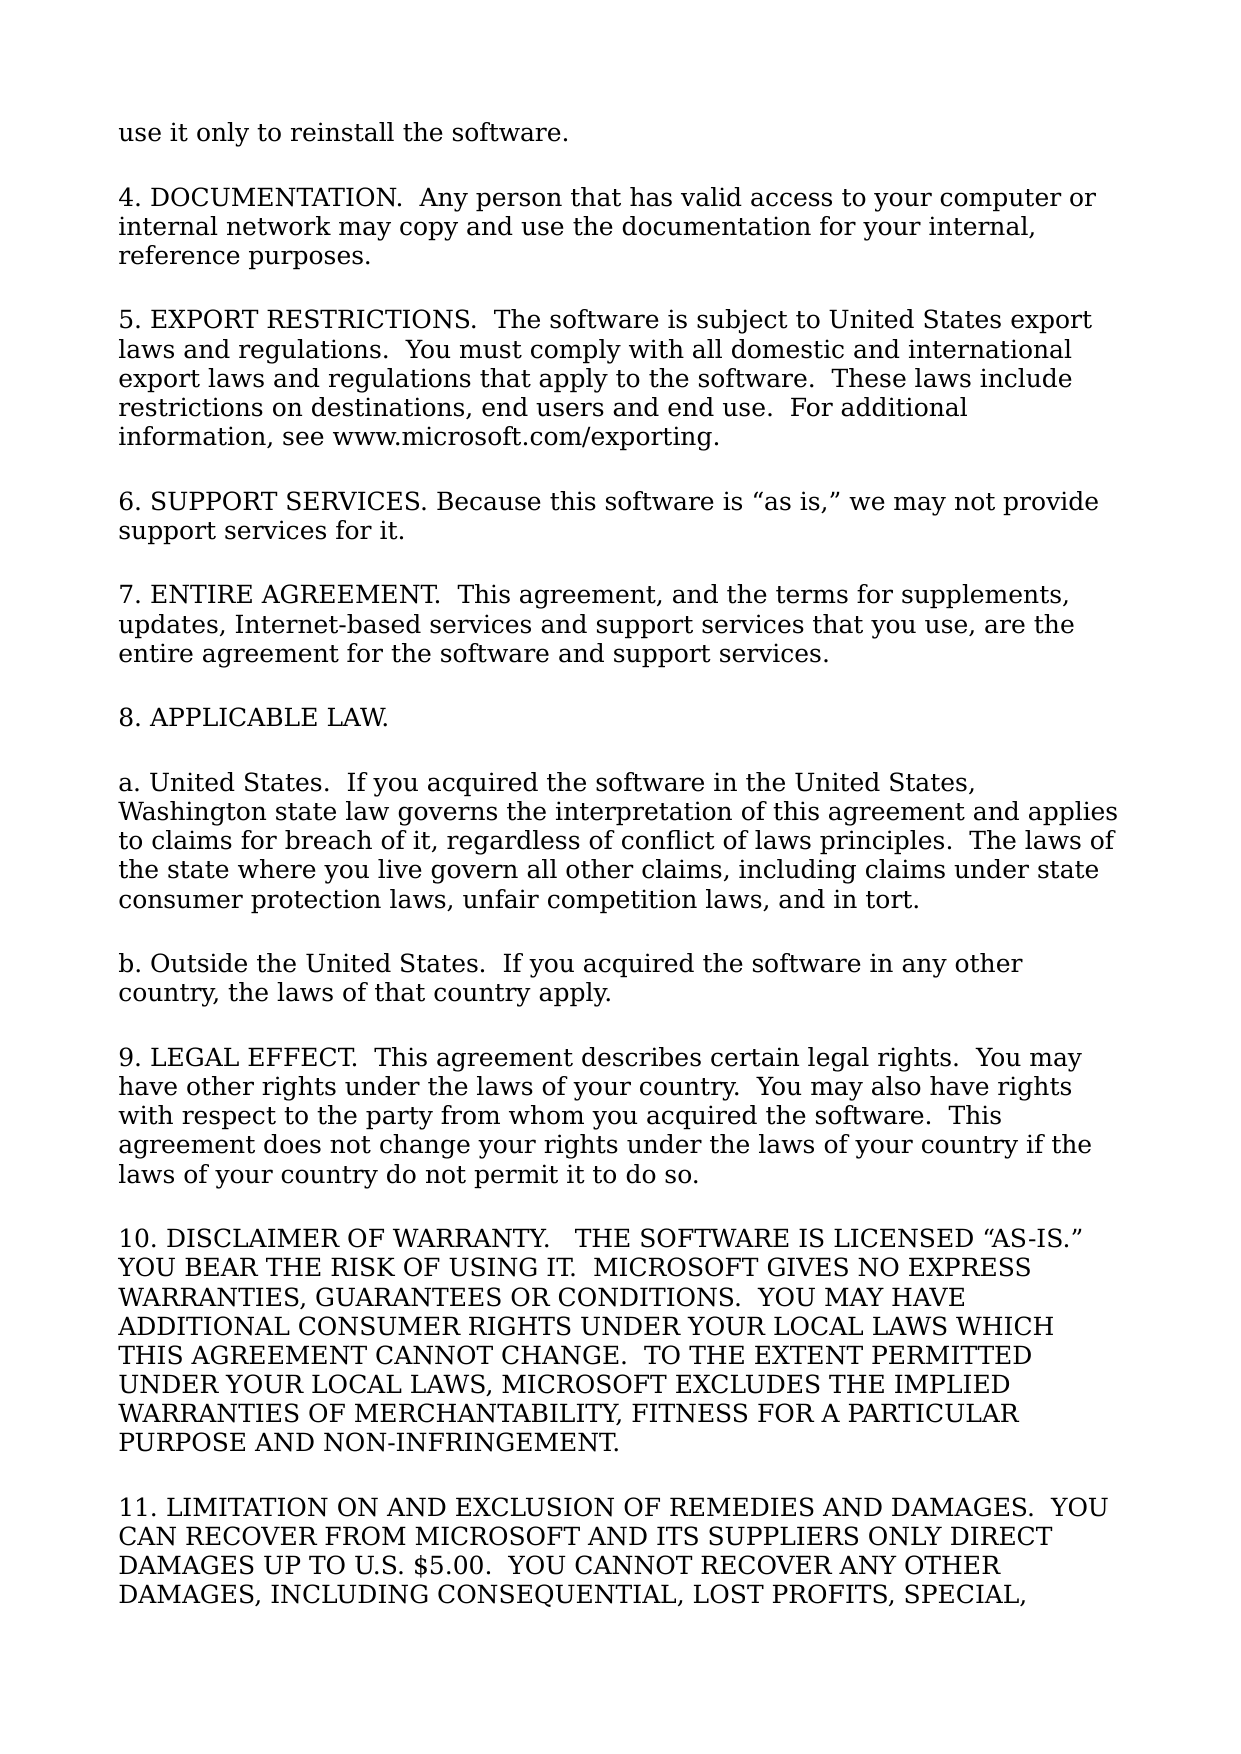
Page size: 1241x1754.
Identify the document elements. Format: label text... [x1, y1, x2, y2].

text 8. APPLICABLE LAW. [118, 703, 1122, 733]
text a. United States. If you acquired the software in the United States, Washington state law governs the interpretation of this agreement and applies to claims for breach of it, regardless of conflict of laws principles. The laws of the state where you live govern all other claims, including claims under state consumer protection laws, unfair competition laws, and in tort. [118, 768, 1122, 914]
text 9. LEGAL EFFECT. This agreement describes certain legal rights. You may have other rights under the laws of your country. You may also have rights with respect to the party from whom you acquired the software. This agreement does not change your rights under the laws of your country if the laws of your country do not permit it to do so. [118, 1043, 1122, 1189]
text b. Outside the United States. If you acquired the software in any other country, the laws of that country apply. [118, 949, 1122, 1008]
text 11. LIMITATION ON AND EXCLUSION OF REMEDIES AND DAMAGES. YOU CAN RECOVER FROM MICROSOFT AND ITS SUPPLIERS ONLY DIRECT DAMAGES UP TO U.S. $5.00. YOU CANNOT RECOVER ANY OTHER DAMAGES, INCLUDING CONSEQUENTIAL, LOST PROFITS, SPECIAL, [118, 1493, 1122, 1610]
text 5. EXPORT RESTRICTIONS. The software is subject to United States export laws and regulations. You must comply with all domestic and international export laws and regulations that apply to the software. These laws include restrictions on destinations, end users and end use. For additional information, see www.microsoft.com/exporting. [118, 306, 1122, 451]
text 4. DOCUMENTATION. Any person that has valid access to your computer or internal network may copy and use the documentation for your internal, reference purposes. [118, 183, 1122, 270]
text 7. ENTIRE AGREEMENT. This agreement, and the terms for supplements, updates, Internet-based services and support services that you use, are the entire agreement for the software and support services. [118, 581, 1122, 668]
text 6. SUPPORT SERVICES. Because this software is “as is,” we may not provide support services for it. [118, 487, 1122, 545]
text use it only to reinstall the software. [118, 118, 1122, 147]
text 10. DISCLAIMER OF WARRANTY. THE SOFTWARE IS LICENSED “AS-IS.” YOU BEAR THE RISK OF USING IT. MICROSOFT GIVES NO EXPRESS WARRANTIES, GUARANTEES OR CONDITIONS. YOU MAY HAVE ADDITIONAL CONSUMER RIGHTS UNDER YOUR LOCAL LAWS WHICH THIS AGREEMENT CANNOT CHANGE. TO THE EXTENT PERMITTED UNDER YOUR LOCAL LAWS, MICROSOFT EXCLUDES THE IMPLIED WARRANTIES OF MERCHANTABILITY, FITNESS FOR A PARTICULAR PURPOSE AND NON-INFRINGEMENT. [118, 1224, 1122, 1458]
